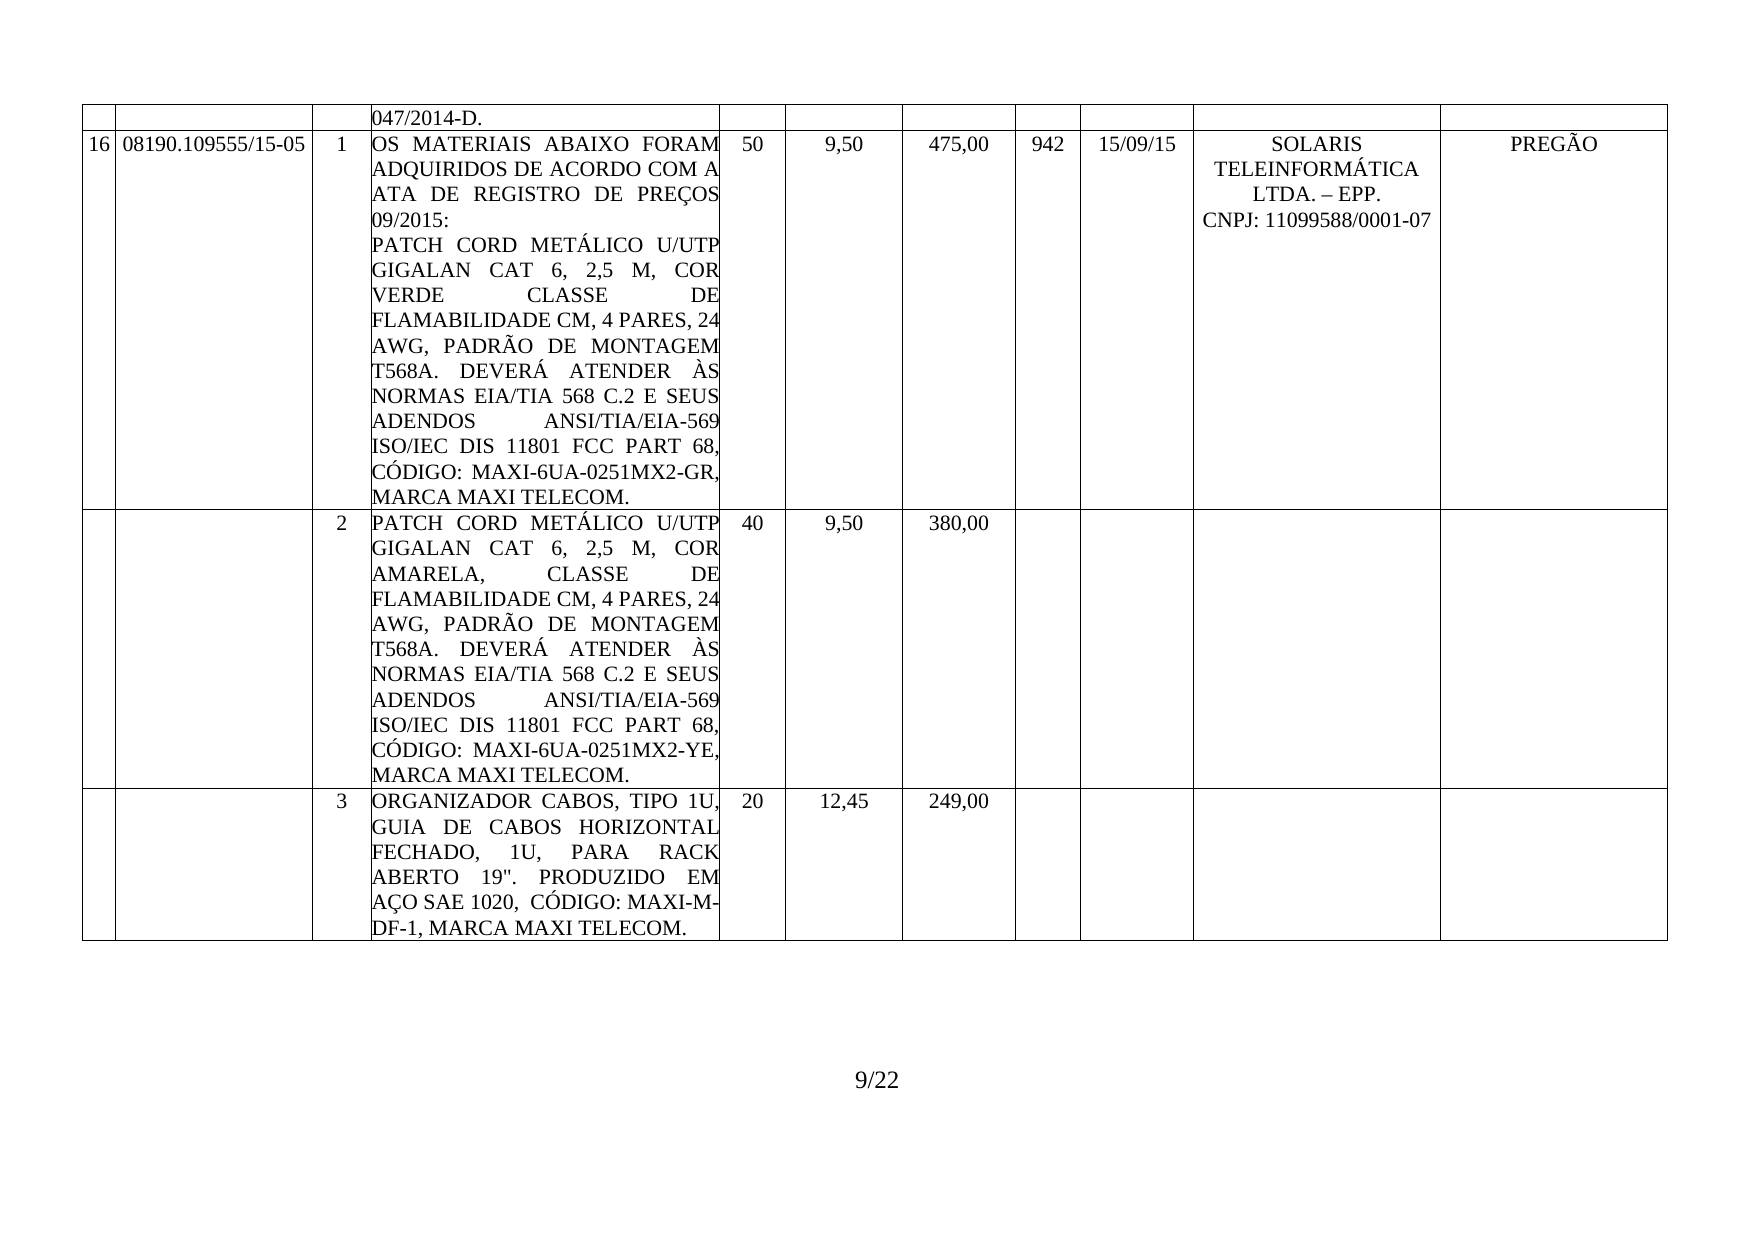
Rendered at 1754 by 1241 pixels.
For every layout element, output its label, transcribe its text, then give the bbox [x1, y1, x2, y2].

table_cell 475,00 [903, 131, 1015, 509]
table_cell [1016, 789, 1080, 940]
table_cell 40 [720, 510, 785, 787]
table_cell PREGÃO [1441, 131, 1667, 509]
table_cell OS MATERIAIS ABAIXO FORAM ADQUIRIDOS DE ACORDO COM A ATA DE REGISTRO DE PREÇOS 09/2015: PATCH CORD METÁLICO U/UTP GIGALAN CAT 6, 2,5 M, COR VERDE CLASSE DE FLAMABILIDADE CM, 4 PARES, 24 AWG, PADRÃO DE MONTAGEM T568A. DEVERÁ ATENDER ÀS NORMAS EIA/TIA 568 C.2 E SEUS ADENDOS ANSI/TIA/EIA-569 ISO/IEC DIS 11801 FCC PART 68, CÓDIGO: MAXI-6UA-0251MX2-GR, MARCA MAXI TELECOM. [372, 131, 719, 509]
table_cell 50 [720, 131, 785, 509]
table_cell SOLARIS TELEINFORMÁTICA LTDA. – EPP. CNPJ: 11099588/0001-07 [1194, 131, 1440, 509]
table_cell [1016, 105, 1080, 130]
table_cell [720, 105, 785, 130]
table_cell [786, 105, 902, 130]
table_cell [313, 105, 371, 130]
table_cell 3 [313, 789, 371, 940]
table_cell 249,00 [903, 789, 1015, 940]
table_cell 1 [313, 131, 371, 509]
table_cell PATCH CORD METÁLICO U/UTP GIGALAN CAT 6, 2,5 M, COR AMARELA, CLASSE DE FLAMABILIDADE CM, 4 PARES, 24 AWG, PADRÃO DE MONTAGEM T568A. DEVERÁ ATENDER ÀS NORMAS EIA/TIA 568 C.2 E SEUS ADENDOS ANSI/TIA/EIA-569 ISO/IEC DIS 11801 FCC PART 68, CÓDIGO: MAXI-6UA-0251MX2-YE, MARCA MAXI TELECOM. [372, 510, 719, 787]
table_cell [1441, 510, 1667, 787]
table_cell 9,50 [786, 131, 902, 509]
table_cell 047/2014-D. [372, 105, 719, 130]
table_cell 16 [83, 131, 115, 509]
table_cell [83, 789, 115, 940]
table_cell [116, 105, 312, 130]
table_cell 942 [1016, 131, 1080, 509]
table_cell [1441, 105, 1667, 130]
table_cell [1081, 510, 1193, 787]
table_cell [1441, 789, 1667, 940]
table_cell 9,50 [786, 510, 902, 787]
table_cell 08190.109555/15-05 [116, 131, 312, 509]
table_cell [1194, 105, 1440, 130]
table_cell [1016, 510, 1080, 787]
table_cell 2 [313, 510, 371, 787]
table_cell 380,00 [903, 510, 1015, 787]
table_cell [83, 105, 115, 130]
table_cell [1081, 789, 1193, 940]
table_cell [83, 510, 115, 787]
table_cell [1194, 510, 1440, 787]
table_cell 20 [720, 789, 785, 940]
table_cell [116, 789, 312, 940]
table_cell [903, 105, 1015, 130]
table_cell 15/09/15 [1081, 131, 1193, 509]
table_cell 12,45 [786, 789, 902, 940]
table_cell [1194, 789, 1440, 940]
table_cell [116, 510, 312, 787]
table_cell [1081, 105, 1193, 130]
table_cell ORGANIZADOR CABOS, TIPO 1U, GUIA DE CABOS HORIZONTAL FECHADO, 1U, PARA RACK ABERTO 19". PRODUZIDO EM AÇO SAE 1020, CÓDIGO: MAXI-M-DF-1, MARCA MAXI TELECOM. [372, 789, 719, 940]
